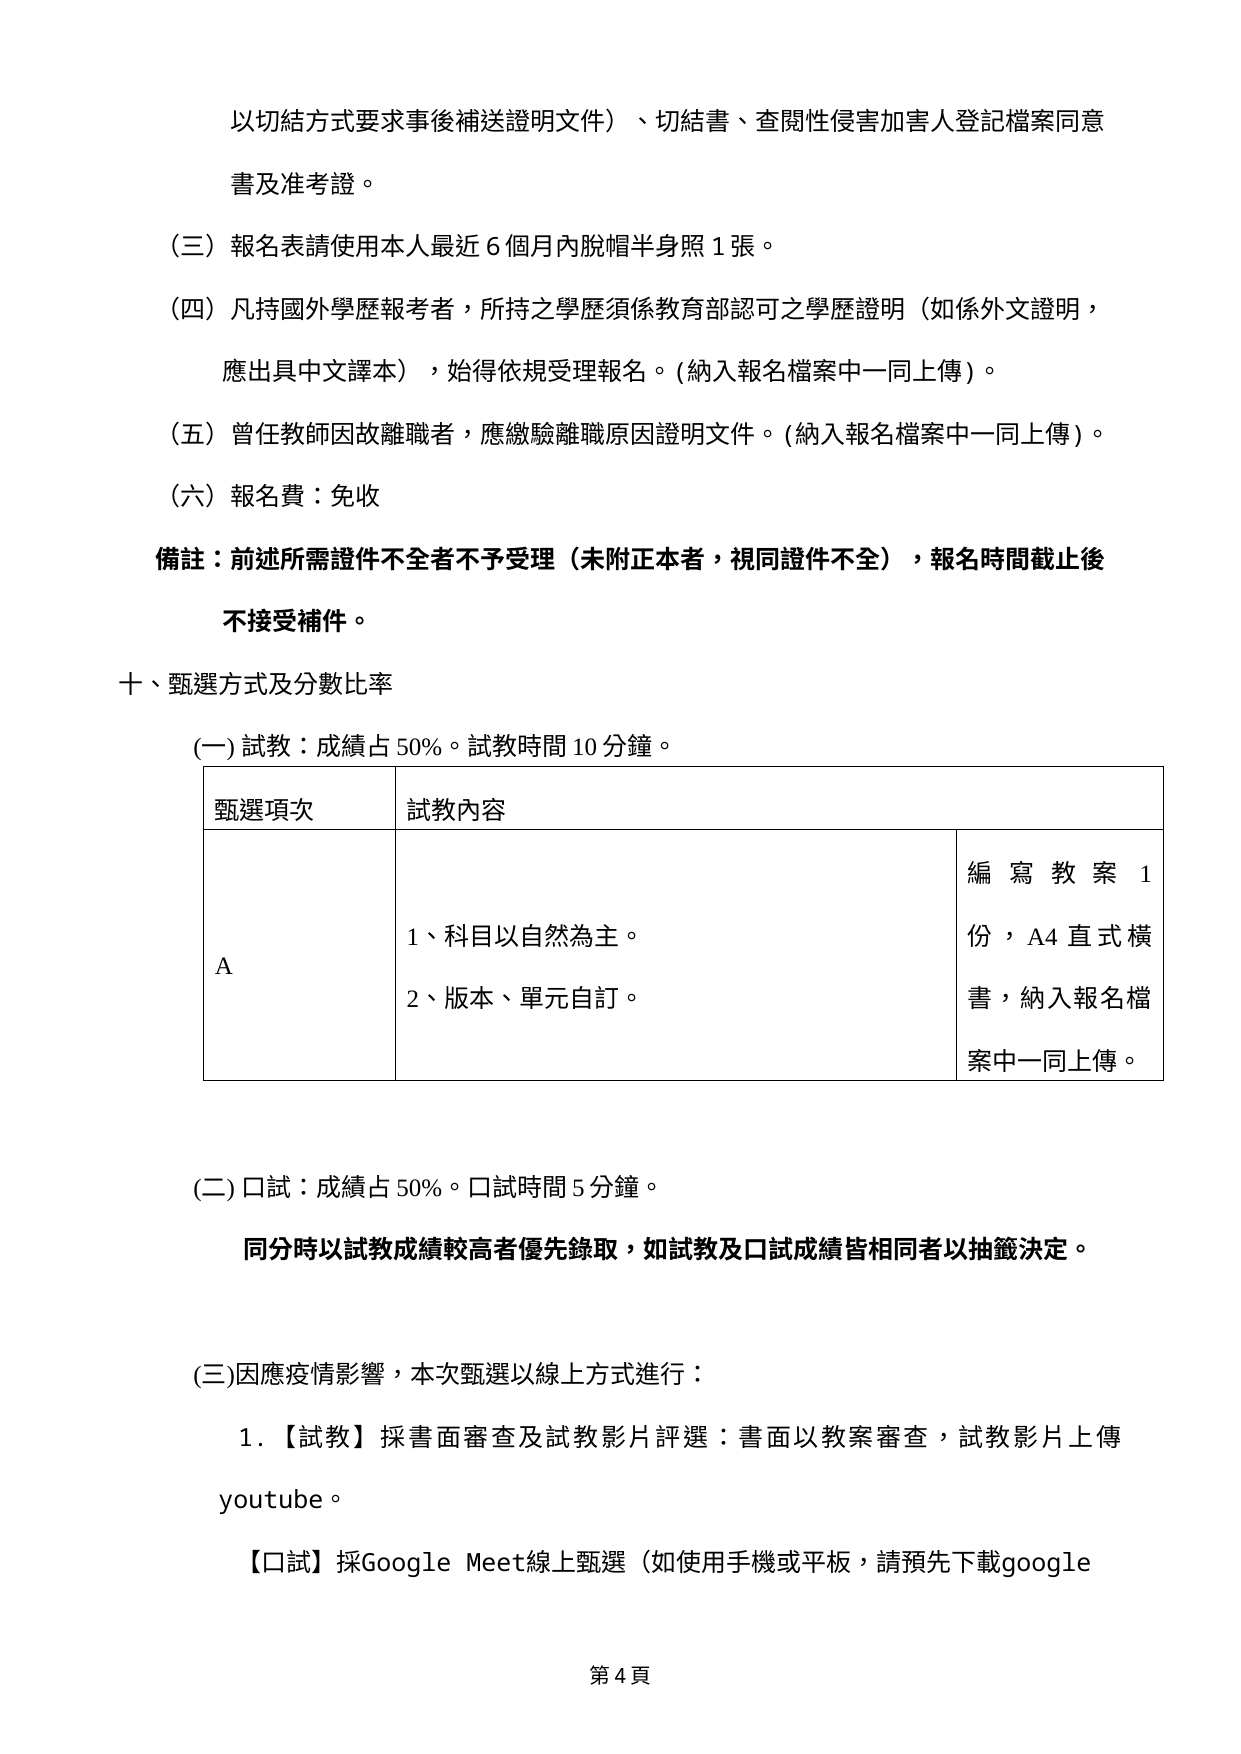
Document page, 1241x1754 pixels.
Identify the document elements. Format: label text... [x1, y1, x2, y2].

table_cell A [204, 830, 395, 1080]
table_header 試教內容 [396, 767, 1163, 829]
text (一) 試教：成績占50%。試教時間10分鐘。 [118, 703, 1122, 766]
text 以切結方式要求事後補送證明文件）、切結書、查閱性侵害加害人登記檔案同意書及准考證。 [156, 78, 1122, 203]
text （六）報名費：免收 [156, 453, 1122, 516]
text 1.【試教】採書面審查及試教影片評選：書面以教案審查，試教影片上傳youtube。 [168, 1394, 1122, 1519]
text （三）報名表請使用本人最近6個月內脫帽半身照1張。 [156, 203, 1122, 266]
text (二) 口試：成績占50%。口試時間5分鐘。 [118, 1144, 1122, 1206]
text （四）凡持國外學歷報考者，所持之學歷須係教育部認可之學歷證明（如係外文證明，應出具中文譯本），始得依規受理報名。(納入報名檔案中一同上傳)。 [156, 266, 1122, 391]
text 十、甄選方式及分數比率 [118, 641, 1122, 703]
text 備註：前述所需證件不全者不予受理（未附正本者，視同證件不全），報名時間截止後不接受補件。 [156, 516, 1122, 641]
text （五）曾任教師因故離職者，應繳驗離職原因證明文件。(納入報名檔案中一同上傳)。 [156, 391, 1122, 453]
table_cell 1、科目以自然為主。 2、版本、單元自訂。 [396, 830, 956, 1080]
text (三)因應疫情影響，本次甄選以線上方式進行： [118, 1331, 1122, 1394]
table_cell 編寫教案1份，A4直式橫書，納入報名檔案中一同上傳。 [957, 830, 1163, 1080]
table_header 甄選項次 [204, 767, 395, 829]
text 【口試】採Google Meet線上甄選（如使用手機或平板，請預先下載google [236, 1519, 1122, 1581]
text 同分時以試教成績較高者優先錄取，如試教及口試成績皆相同者以抽籤決定。 [218, 1206, 1122, 1269]
